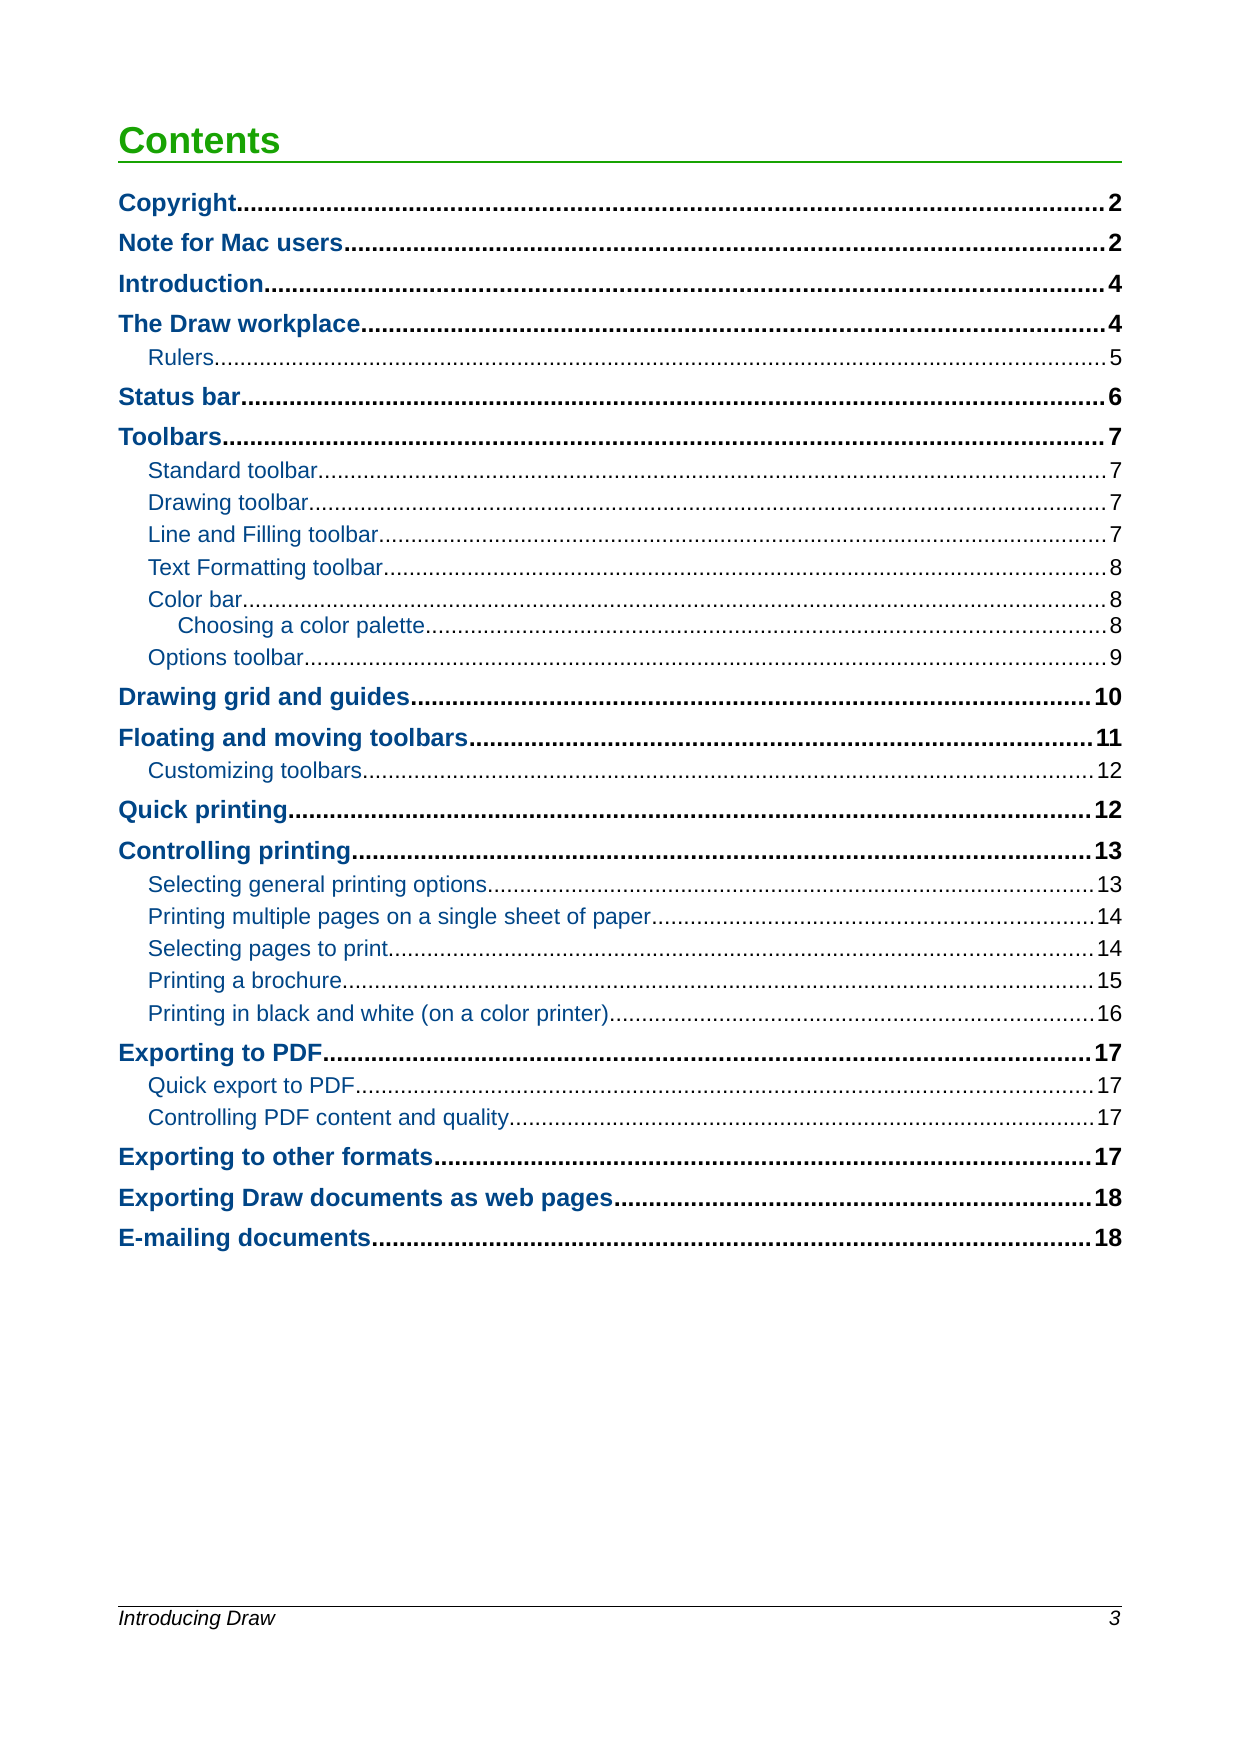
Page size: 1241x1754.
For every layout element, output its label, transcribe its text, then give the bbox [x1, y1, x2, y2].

text Printing a brochure 15 [148, 967, 1122, 993]
text Controlling PDF content and quality 17 [148, 1104, 1122, 1131]
text Exporting to other formats 17 [118, 1142, 1122, 1171]
text Choosing a color palette 8 [177, 612, 1122, 638]
text Customizing toolbars 12 [148, 757, 1122, 784]
text Selecting pages to print 14 [148, 935, 1122, 961]
text Standard toolbar 7 [148, 457, 1122, 483]
text Exporting Draw documents as web pages 18 [118, 1183, 1122, 1212]
text Text Formatting toolbar 8 [148, 554, 1122, 580]
text Drawing toolbar 7 [148, 489, 1122, 516]
text Options toolbar 9 [148, 644, 1122, 671]
text Introduction 4 [118, 269, 1122, 297]
text Quick export to PDF 17 [148, 1072, 1122, 1098]
text Rulers 5 [148, 344, 1122, 370]
text Toolbars 7 [118, 422, 1122, 451]
text Floating and moving toolbars 11 [118, 723, 1122, 752]
text Drawing grid and guides 10 [118, 682, 1122, 711]
text Printing multiple pages on a single sheet of paper 14 [148, 903, 1122, 929]
text Controlling printing 13 [118, 836, 1122, 865]
text The Draw workplace 4 [118, 309, 1122, 338]
text Copyright 2 [118, 188, 1122, 216]
text Line and Filling toolbar 7 [148, 521, 1122, 548]
text Selecting general printing options 13 [148, 871, 1122, 897]
text Printing in black and white (on a color printer) 16 [148, 999, 1122, 1026]
text Status bar 6 [118, 382, 1122, 411]
text Contents [118, 118, 1122, 161]
text E-mailing documents 18 [118, 1223, 1122, 1252]
text Quick printing 12 [118, 796, 1122, 824]
text Exporting to PDF 17 [118, 1037, 1122, 1066]
text Note for Mac users 2 [118, 228, 1122, 257]
text Color bar 8 [148, 586, 1122, 612]
